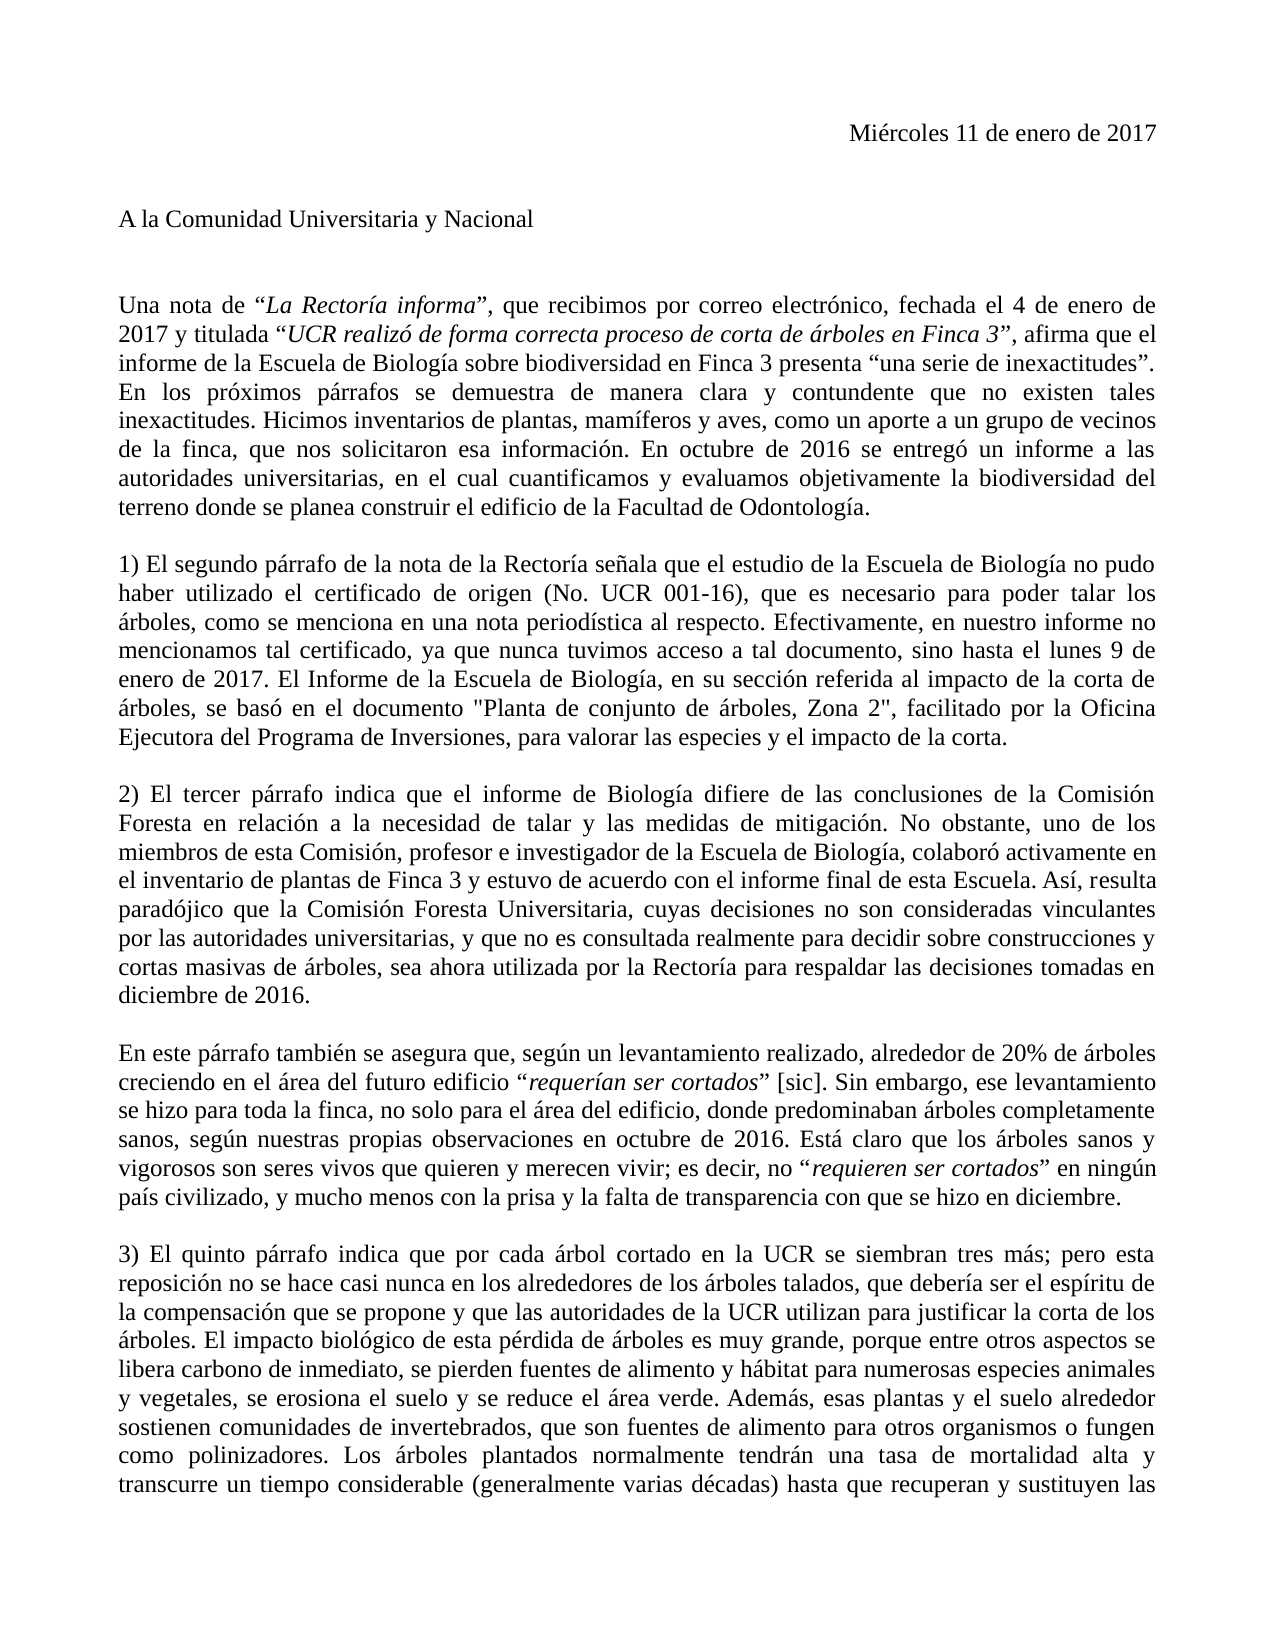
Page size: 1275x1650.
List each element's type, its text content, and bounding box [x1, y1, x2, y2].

text 3) El quinto párrafo indica que por cada árbol cortado en la UCR se siembran tres más; pero esta reposición no se hace casi nunca en los alrededores de los árboles talados, que debería ser el espíritu de la compensación que se propone y que las autoridades de la UCR utilizan para justificar la corta de los árboles. El impacto biológico de esta pérdida de árboles es muy grande, porque entre otros aspectos se libera carbono de inmediato, se pierden fuentes de alimento y hábitat para numerosas especies animales y vegetales, se erosiona el suelo y se reduce el área verde. Además, esas plantas y el suelo alrededor sostienen comunidades de invertebrados, que son fuentes de alimento para otros organismos o fungen como polinizadores. Los árboles plantados normalmente tendrán una tasa de mortalidad alta y transcurre un tiempo considerable (generalmente varias décadas) hasta que recuperan y sustituyen las [118, 1239, 1157, 1498]
text 1) El segundo párrafo de la nota de la Rectoría señala que el estudio de la Escuela de Biología no pudo haber utilizado el certificado de origen (No. UCR 001-16), que es necesario para poder talar los árboles, como se menciona en una nota periodística al respecto. Efectivamente, en nuestro informe no mencionamos tal certificado, ya que nunca tuvimos acceso a tal documento, sino hasta el lunes 9 de enero de 2017. El Informe de la Escuela de Biología, en su sección referida al impacto de la corta de árboles, se basó en el documento "Planta de conjunto de árboles, Zona 2", facilitado por la Oficina Ejecutora del Programa de Inversiones, para valorar las especies y el impacto de la corta. [118, 549, 1157, 751]
text Una nota de “La Rectoría informa”, que recibimos por correo electrónico, fechada el 4 de enero de 2017 y titulada “UCR realizó de forma correcta proceso de corta de árboles en Finca 3”, afirma que el informe de la Escuela de Biología sobre biodiversidad en Finca 3 presenta “una serie de inexactitudes”. En los próximos párrafos se demuestra de manera clara y contundente que no existen tales inexactitudes. Hicimos inventarios de plantas, mamíferos y aves, como un aporte a un grupo de vecinos de la finca, que nos solicitaron esa información. En octubre de 2016 se entregó un informe a las autoridades universitarias, en el cual cuantificamos y evaluamos objetivamente la biodiversidad del terreno donde se planea construir el edificio de la Facultad de Odontología. [118, 291, 1157, 521]
text A la Comunidad Universitaria y Nacional [118, 204, 1157, 233]
text 2) El tercer párrafo indica que el informe de Biología difiere de las conclusiones de la Comisión Foresta en relación a la necesidad de talar y las medidas de mitigación. No obstante, uno de los miembros de esta Comisión, profesor e investigador de la Escuela de Biología, colaboró activamente en el inventario de plantas de Finca 3 y estuvo de acuerdo con el informe final de esta Escuela. Así, resulta paradójico que la Comisión Foresta Universitaria, cuyas decisiones no son consideradas vinculantes por las autoridades universitarias, y que no es consultada realmente para decidir sobre construcciones y cortas masivas de árboles, sea ahora utilizada por la Rectoría para respaldar las decisiones tomadas en diciembre de 2016. [118, 779, 1157, 1009]
text Miércoles 11 de enero de 2017 [118, 118, 1157, 147]
text En este párrafo también se asegura que, según un levantamiento realizado, alrededor de 20% de árboles creciendo en el área del futuro edificio “requerían ser cortados” [sic]. Sin embargo, ese levantamiento se hizo para toda la finca, no solo para el área del edificio, donde predominaban árboles completamente sanos, según nuestras propias observaciones en octubre de 2016. Está claro que los árboles sanos y vigorosos son seres vivos que quieren y merecen vivir; es decir, no “requieren ser cortados” en ningún país civilizado, y mucho menos con la prisa y la falta de transparencia con que se hizo en diciembre. [118, 1038, 1157, 1211]
